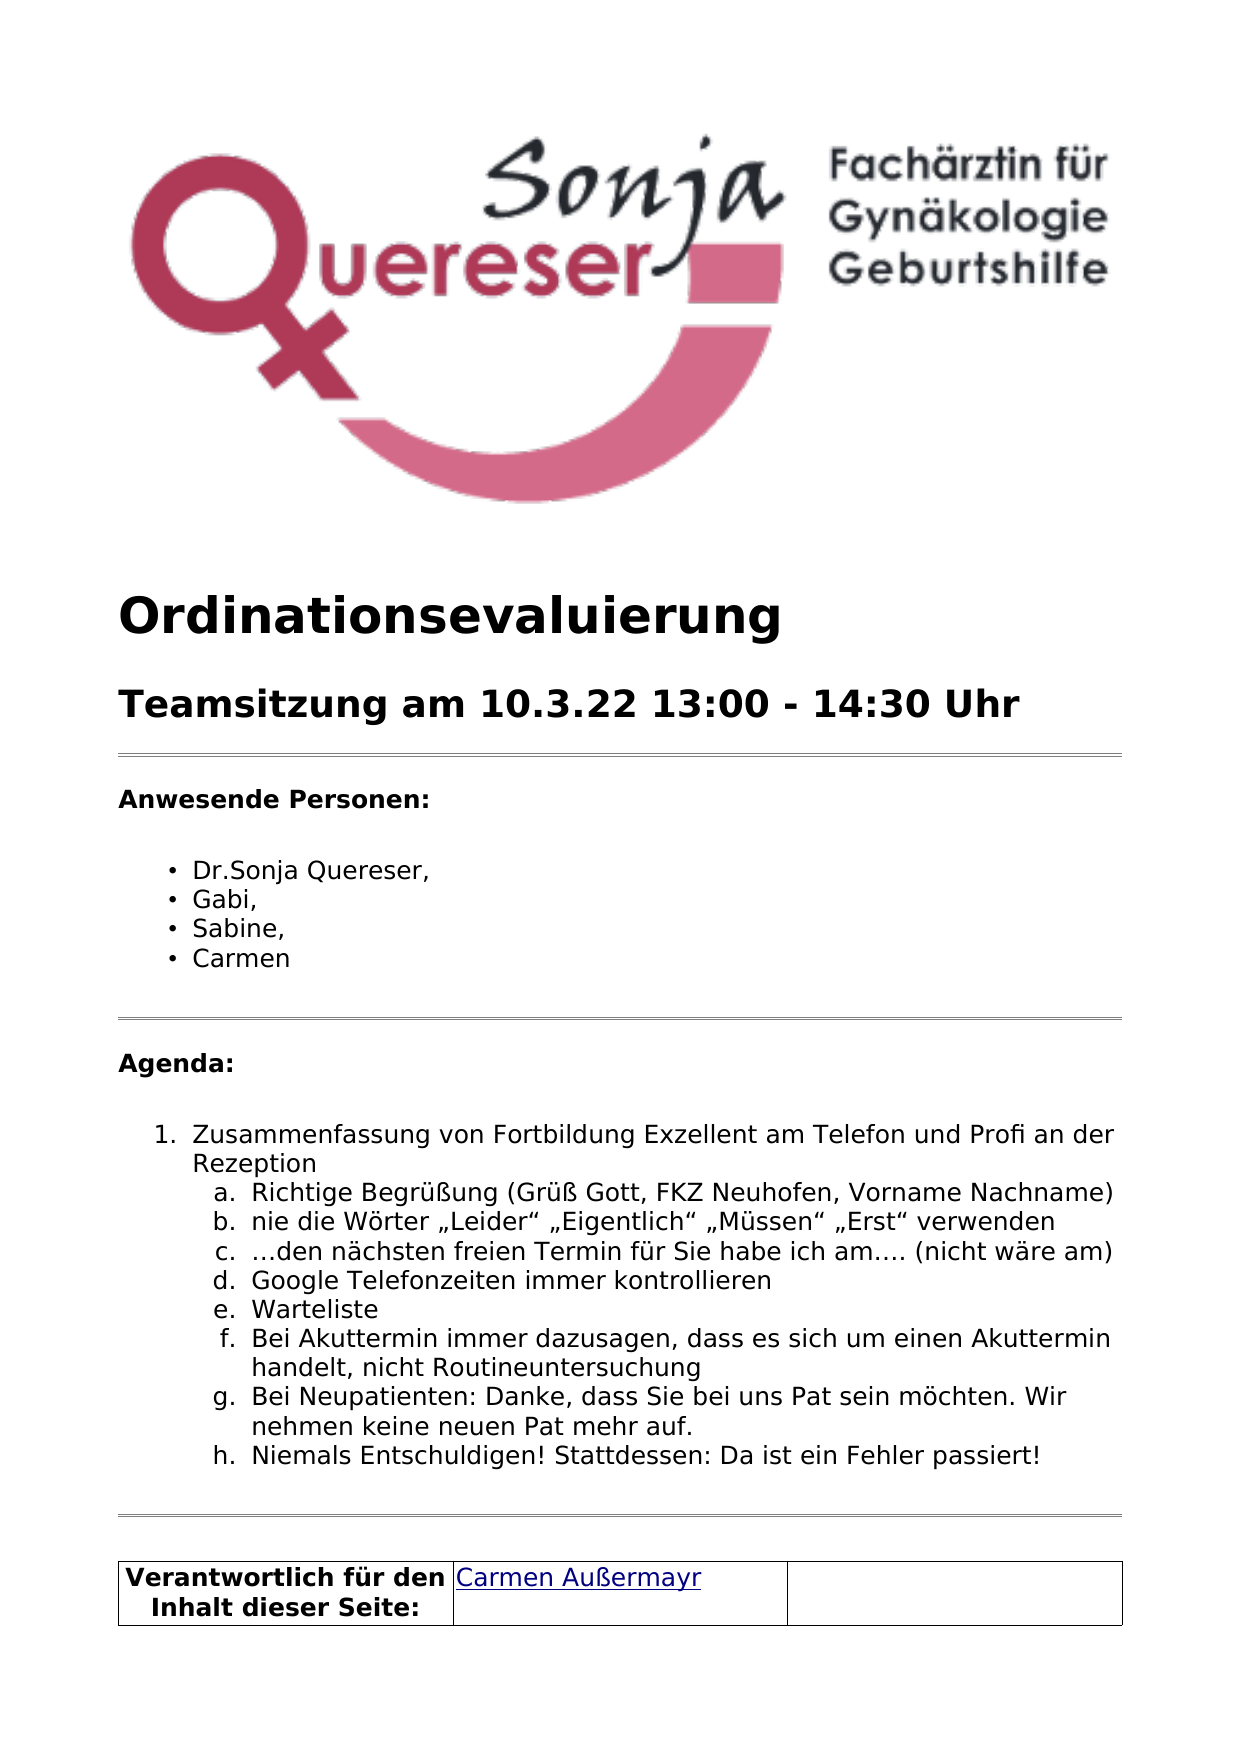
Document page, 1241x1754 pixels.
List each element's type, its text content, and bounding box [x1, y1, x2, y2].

picture [118, 118, 1123, 521]
list nie die Wörter „Leider“ „Eigentlich“ „Müssen“ „Erst“ verwenden [236, 1207, 1122, 1237]
list Dr.Sonja Quereser, [177, 856, 1122, 886]
text Agenda: [118, 1049, 1122, 1078]
list Sabine, [177, 915, 1122, 944]
list Gabi, [177, 886, 1122, 915]
table_header Verantwortlich für den Inhalt dieser Seite: [119, 1562, 453, 1625]
text Anwesende Personen: [118, 785, 1122, 814]
subtitle Ordinationsevaluierung [118, 587, 1122, 645]
list …den nächsten freien Termin für Sie habe ich am…. (nicht wäre am) [236, 1237, 1122, 1266]
list Bei Akuttermin immer dazusagen, dass es sich um einen Akuttermin handelt, nicht Routineuntersuchung [236, 1324, 1122, 1382]
subtitle Teamsitzung am 10.3.22 13:00 - 14:30 Uhr [118, 683, 1122, 726]
table_header Carmen Außermayr [454, 1562, 787, 1625]
list Warteliste [236, 1295, 1122, 1324]
list Richtige Begrüßung (Grüß Gott, FKZ Neuhofen, Vorname Nachname) [236, 1178, 1122, 1207]
list Zusammenfassung von Fortbildung Exzellent am Telefon und Profi an der Rezeption [177, 1120, 1122, 1178]
list Google Telefonzeiten immer kontrollieren [236, 1266, 1122, 1295]
list Niemals Entschuldigen! Stattdessen: Da ist ein Fehler passiert! [236, 1441, 1122, 1470]
list Carmen [177, 944, 1122, 973]
list Bei Neupatienten: Danke, dass Sie bei uns Pat sein möchten. Wir nehmen keine neuen Pat mehr auf. [236, 1382, 1122, 1441]
table_header [788, 1562, 1122, 1625]
